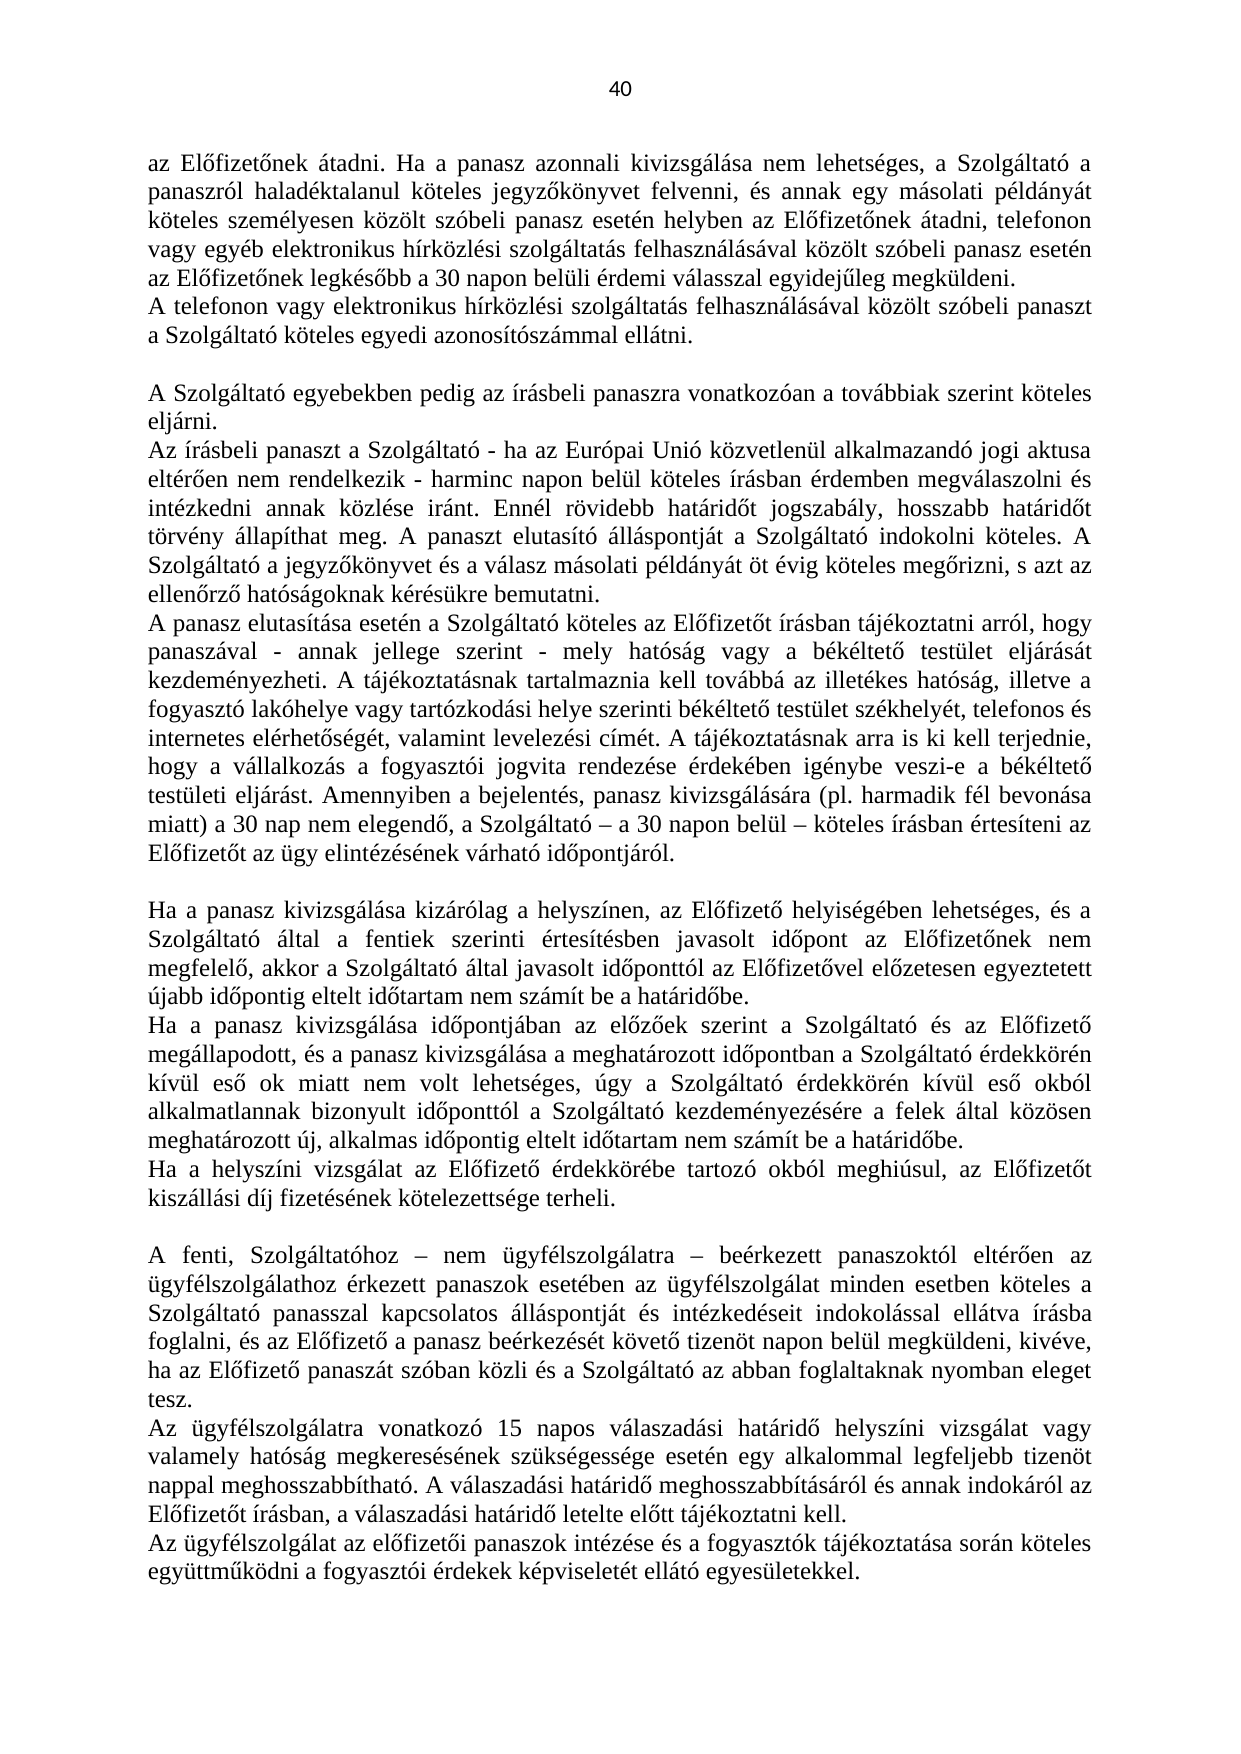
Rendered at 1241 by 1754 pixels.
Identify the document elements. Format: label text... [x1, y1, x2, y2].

text Az ügyfélszolgálatra vonatkozó 15 napos válaszadási határidő helyszíni vizsgálat vagy valamely hatóság megkeresésének szükségessége esetén egy alkalommal legfeljebb tizenöt nappal meghosszabbítható. A válaszadási határidő meghosszabbításáról és annak indokáról az Előfizetőt írásban, a válaszadási határidő letelte előtt tájékoztatni kell. [148, 1413, 1093, 1528]
text A panasz elutasítása esetén a Szolgáltató köteles az Előfizetőt írásban tájékoztatni arról, hogy panaszával - annak jellege szerint - mely hatóság vagy a békéltető testület eljárását kezdeményezheti. A tájékoztatásnak tartalmaznia kell továbbá az illetékes hatóság, illetve a fogyasztó lakóhelye vagy tartózkodási helye szerinti békéltető testület székhelyét, telefonos és internetes elérhetőségét, valamint levelezési címét. A tájékoztatásnak arra is ki kell terjednie, hogy a vállalkozás a fogyasztói jogvita rendezése érdekében igénybe veszi-e a békéltető testületi eljárást. Amennyiben a bejelentés, panasz kivizsgálására (pl. harmadik fél bevonása miatt) a 30 nap nem elegendő, a Szolgáltató – a 30 napon belül – köteles írásban értesíteni az Előfizetőt az ügy elintézésének várható időpontjáról. [148, 608, 1093, 866]
text az Előfizetőnek átadni. Ha a panasz azonnali kivizsgálása nem lehetséges, a Szolgáltató a panaszról haladéktalanul köteles jegyzőkönyvet felvenni, és annak egy másolati példányát köteles személyesen közölt szóbeli panasz esetén helyben az Előfizetőnek átadni, telefonon vagy egyéb elektronikus hírközlési szolgáltatás felhasználásával közölt szóbeli panasz esetén az Előfizetőnek legkésőbb a 30 napon belüli érdemi válasszal egyidejűleg megküldeni. [148, 148, 1093, 291]
text Az ügyfélszolgálat az előfizetői panaszok intézése és a fogyasztók tájékoztatása során köteles együttműködni a fogyasztói érdekek képviseletét ellátó egyesületekkel. [148, 1528, 1093, 1585]
text Ha a panasz kivizsgálása kizárólag a helyszínen, az Előfizető helyiségében lehetséges, és a Szolgáltató által a fentiek szerinti értesítésben javasolt időpont az Előfizetőnek nem megfelelő, akkor a Szolgáltató által javasolt időponttól az Előfizetővel előzetesen egyeztetett újabb időpontig eltelt időtartam nem számít be a határidőbe. [148, 895, 1093, 1010]
text A Szolgáltató egyebekben pedig az írásbeli panaszra vonatkozóan a továbbiak szerint köteles eljárni. [148, 378, 1093, 435]
text Az írásbeli panaszt a Szolgáltató - ha az Európai Unió közvetlenül alkalmazandó jogi aktusa eltérően nem rendelkezik - harminc napon belül köteles írásban érdemben megválaszolni és intézkedni annak közlése iránt. Ennél rövidebb határidőt jogszabály, hosszabb határidőt törvény állapíthat meg. A panaszt elutasító álláspontját a Szolgáltató indokolni köteles. A Szolgáltató a jegyzőkönyvet és a válasz másolati példányát öt évig köteles megőrizni, s azt az ellenőrző hatóságoknak kérésükre bemutatni. [148, 435, 1093, 608]
text Ha a helyszíni vizsgálat az Előfizető érdekkörébe tartozó okból meghiúsul, az Előfizetőt kiszállási díj fizetésének kötelezettsége terheli. [148, 1154, 1093, 1211]
text Ha a panasz kivizsgálása időpontjában az előzőek szerint a Szolgáltató és az Előfizető megállapodott, és a panasz kivizsgálása a meghatározott időpontban a Szolgáltató érdekkörén kívül eső ok miatt nem volt lehetséges, úgy a Szolgáltató érdekkörén kívül eső okból alkalmatlannak bizonyult időponttól a Szolgáltató kezdeményezésére a felek által közösen meghatározott új, alkalmas időpontig eltelt időtartam nem számít be a határidőbe. [148, 1010, 1093, 1154]
text A telefonon vagy elektronikus hírközlési szolgáltatás felhasználásával közölt szóbeli panaszt a Szolgáltató köteles egyedi azonosítószámmal ellátni. [148, 291, 1093, 349]
text A fenti, Szolgáltatóhoz – nem ügyfélszolgálatra – beérkezett panaszoktól eltérően az ügyfélszolgálathoz érkezett panaszok esetében az ügyfélszolgálat minden esetben köteles a Szolgáltató panasszal kapcsolatos álláspontját és intézkedéseit indokolással ellátva írásba foglalni, és az Előfizető a panasz beérkezését követő tizenöt napon belül megküldeni, kivéve, ha az Előfizető panaszát szóban közli és a Szolgáltató az abban foglaltaknak nyomban eleget tesz. [148, 1240, 1093, 1413]
